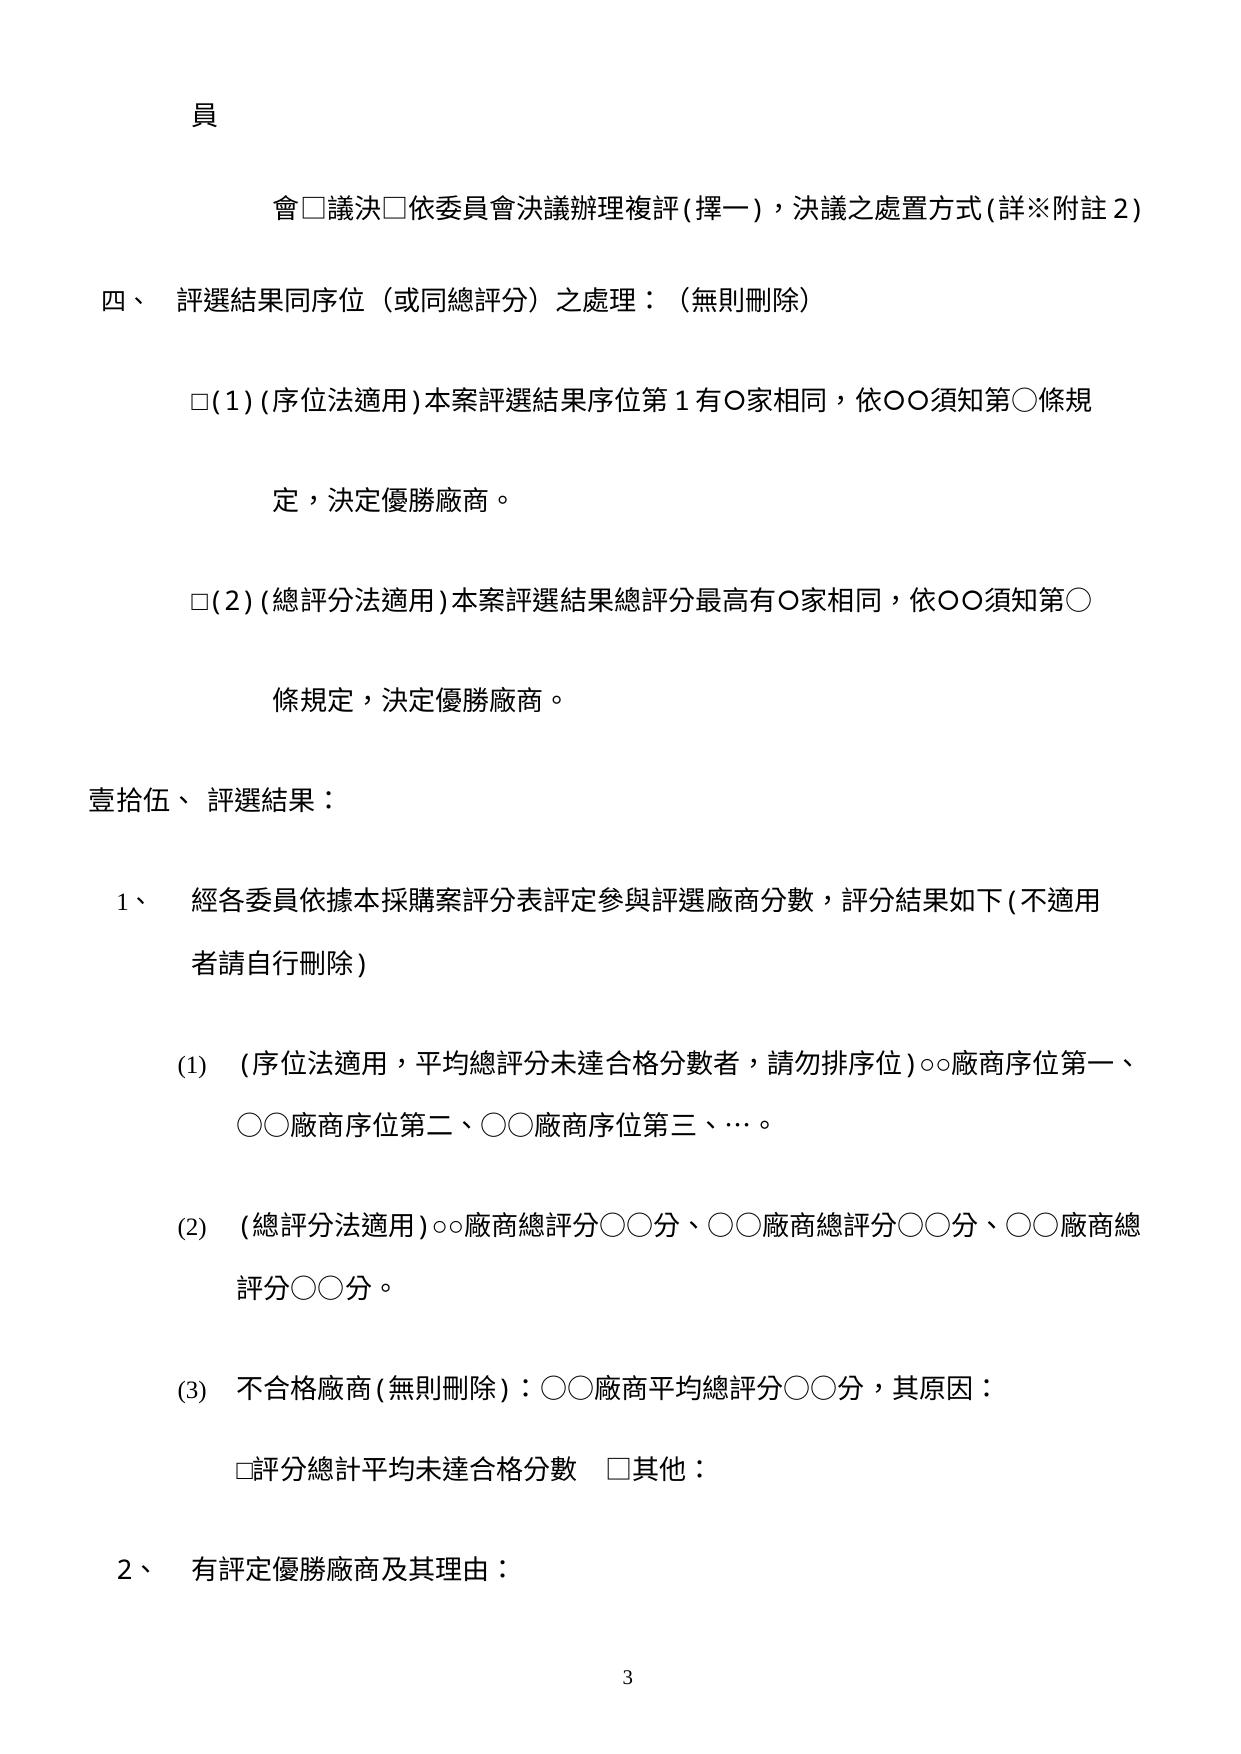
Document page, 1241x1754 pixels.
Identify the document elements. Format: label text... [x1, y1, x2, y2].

list 不合格廠商(無則刪除)：○○廠商平均總評分○○分，其原因： [177, 1344, 1167, 1407]
text □(1)(序位法適用)本案評選結果序位第1有­­家相同，依須知第○條規 [191, 357, 1167, 419]
list (序位法適用，平均總評分未達合格分數者，請勿排序位)○○廠商序位第一、○○廠商序位第二、○○廠商序位第三、…。 [177, 1019, 1167, 1144]
text 四、 評選結果同序位（或同總評分）之處理：（無則刪除） [89, 257, 1167, 319]
list 評選結果： [89, 757, 1167, 819]
text 會□議決□依委員會決議辦理複評(擇一)，決議之處置方式(詳※附註2) [191, 164, 1167, 227]
list 經各委員依據本採購案評分表評定參與評選廠商分數，評分結果如下(不適用 者請自行刪除) [116, 857, 1167, 982]
text 員 [191, 72, 1167, 134]
list (總評分法適用)○○廠商總評分○○分、○○廠商總評分○○分、○○廠商總評分○○分。 [177, 1182, 1167, 1307]
text 定，決定優勝廠商。 [191, 457, 1167, 519]
text □(2)(總評分法適用)本案評選結果總評分最高有家相同，依須知第○ [191, 557, 1167, 619]
list 有評定優勝廠商及其理由： [116, 1526, 1167, 1588]
text □評分總計平均未達合格分數 □其他： [236, 1426, 1167, 1488]
text 條規定，決定優勝廠商。 [191, 657, 1167, 719]
